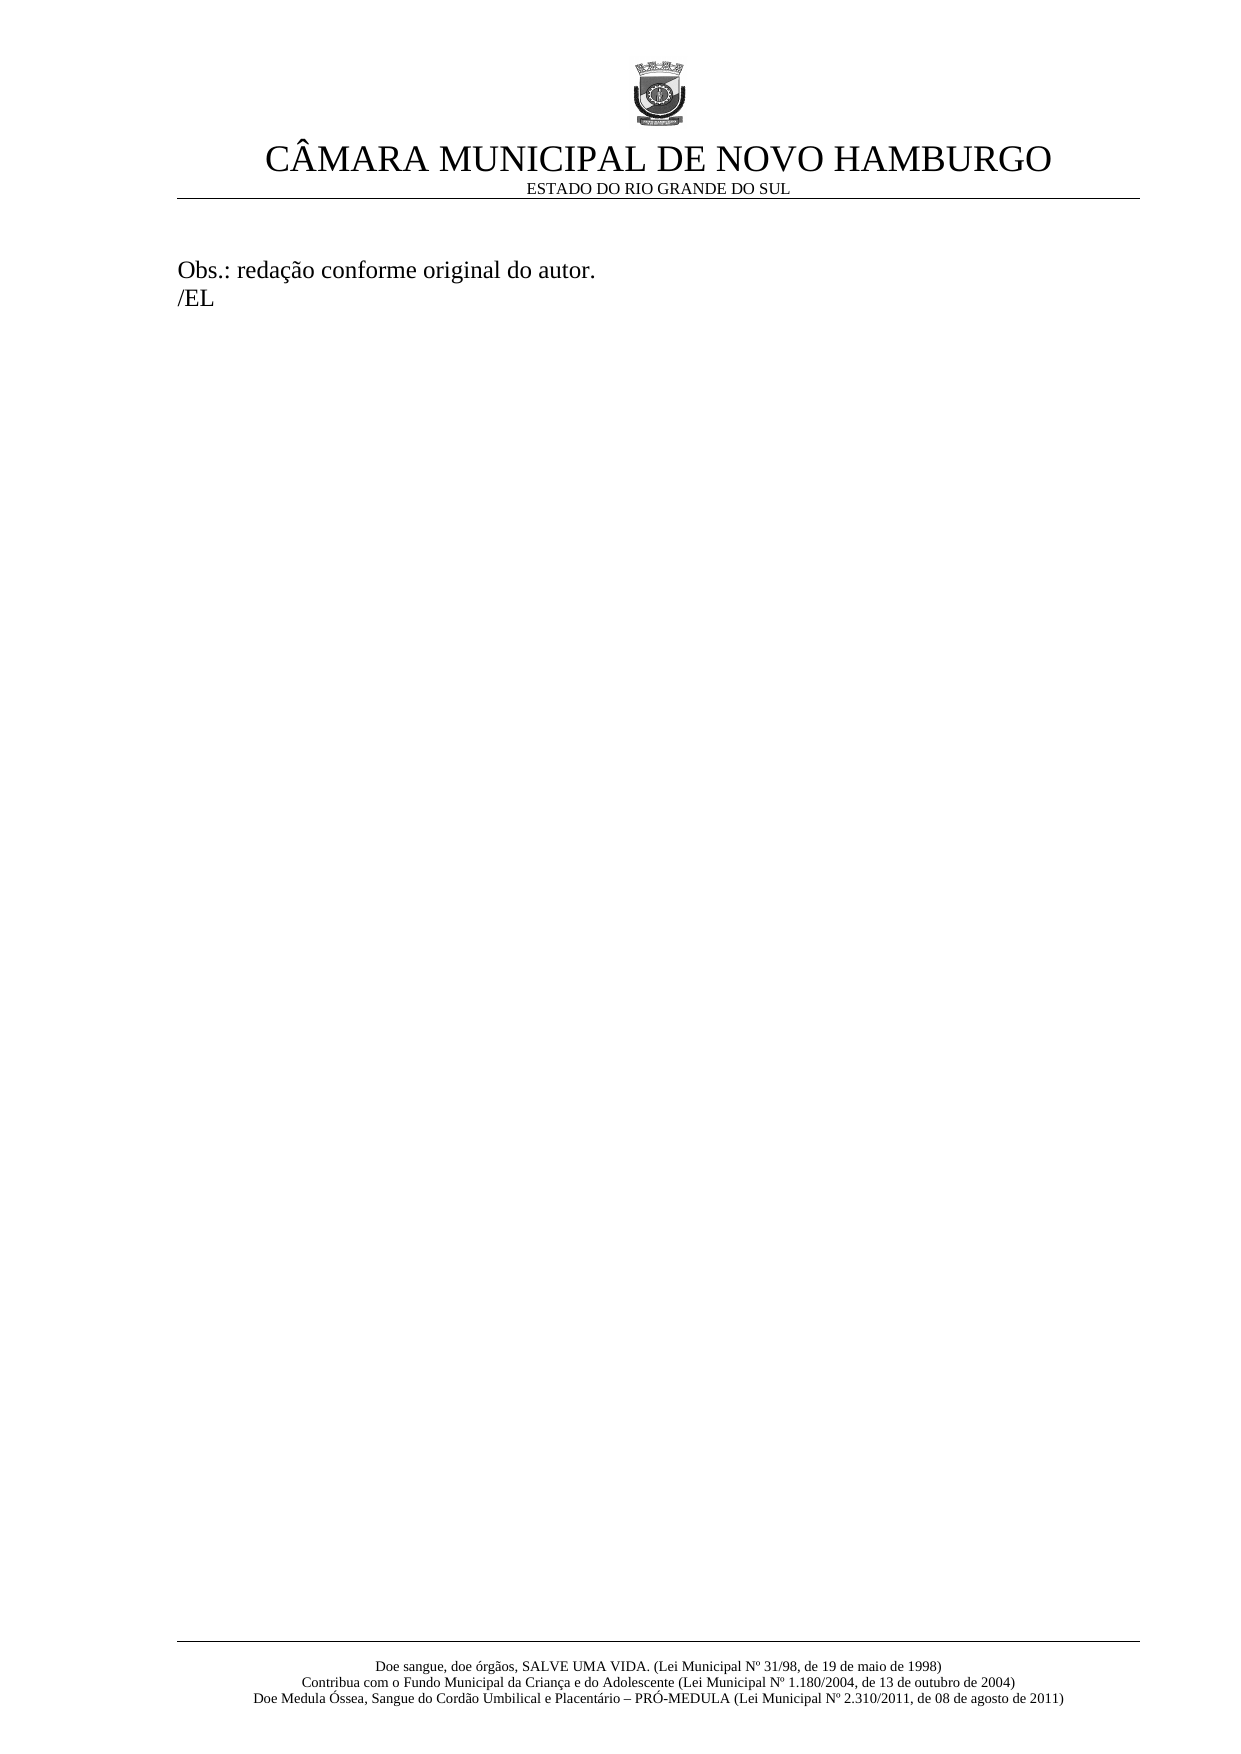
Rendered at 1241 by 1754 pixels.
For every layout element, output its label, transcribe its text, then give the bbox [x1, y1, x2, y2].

text Obs.: redação conforme original do autor. [177, 256, 1140, 284]
text /EL [177, 284, 1140, 311]
